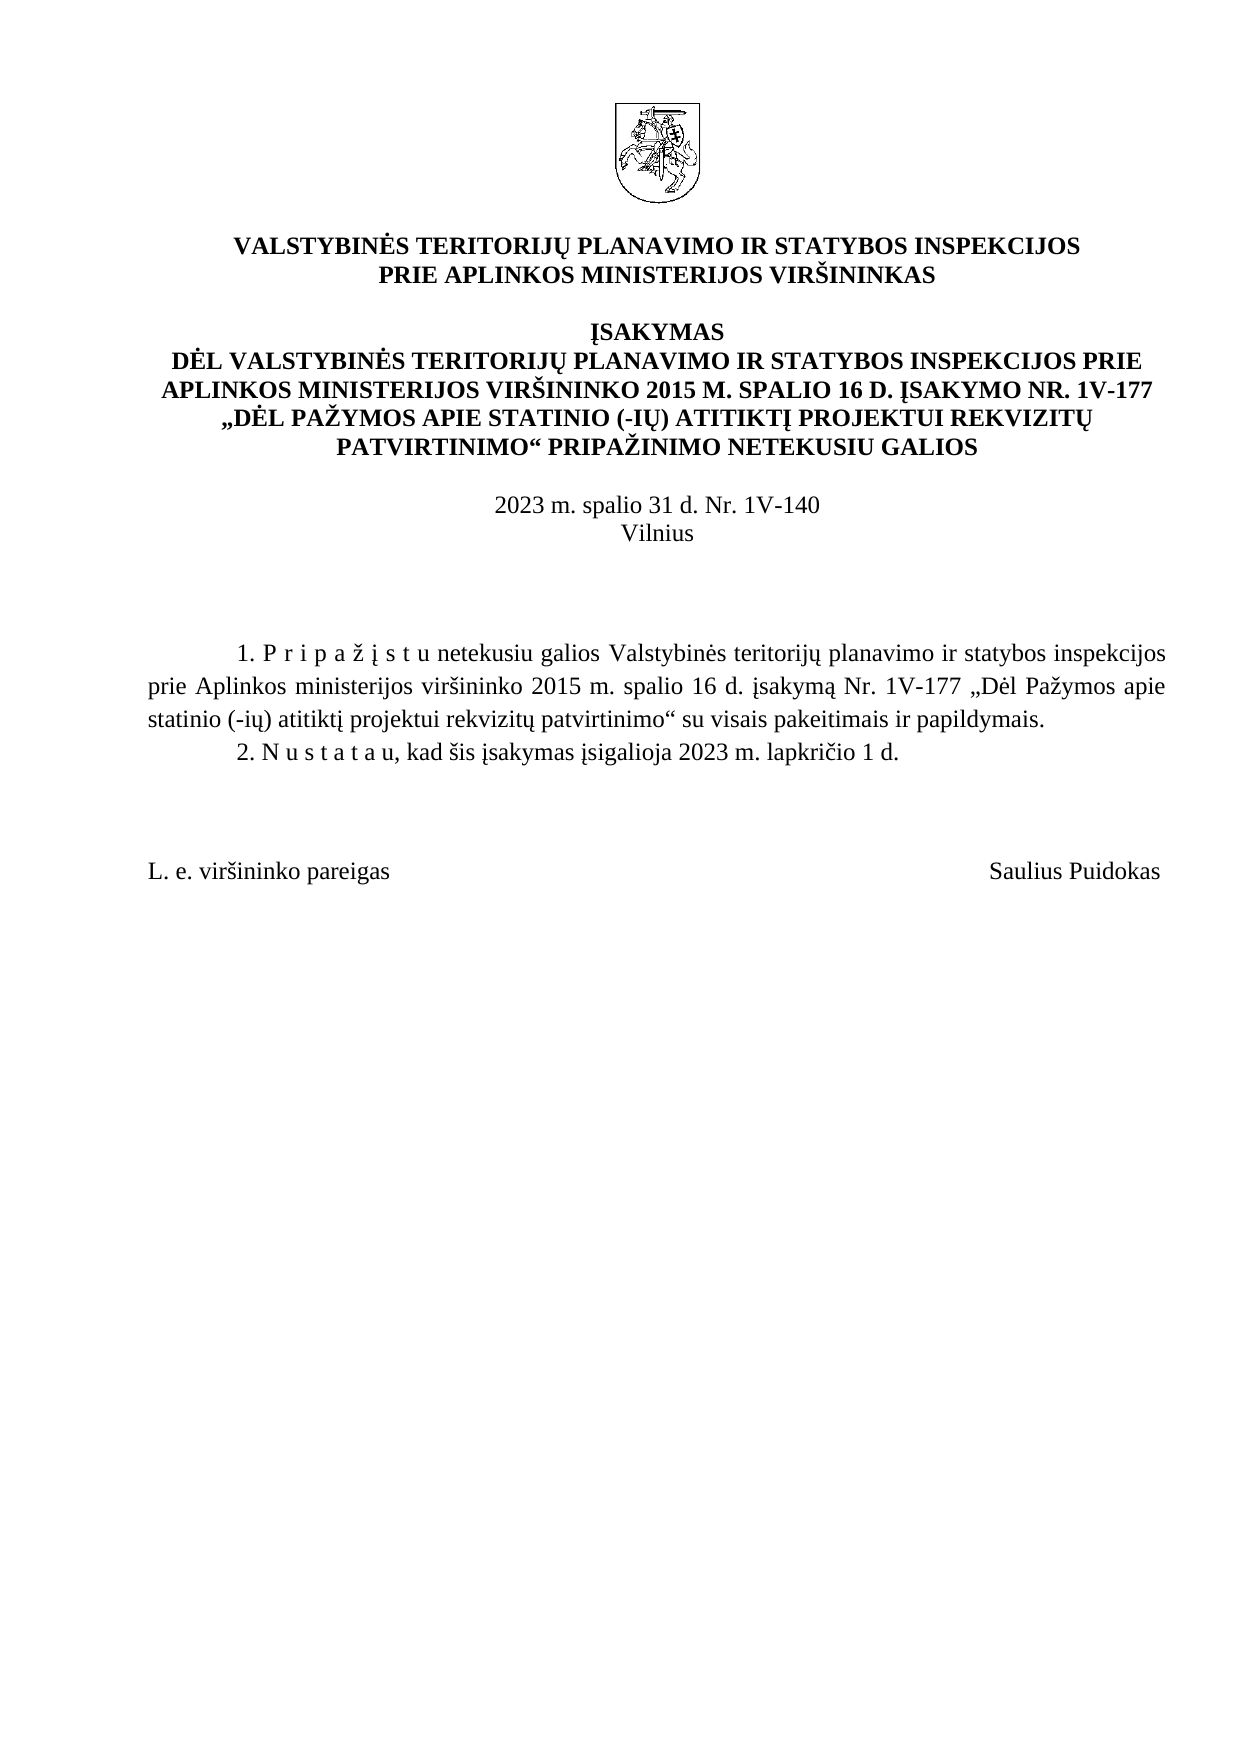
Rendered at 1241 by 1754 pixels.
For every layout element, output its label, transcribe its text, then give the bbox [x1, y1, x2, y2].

text 2023 m. spalio 31 d. Nr. 1V-140 [148, 490, 1167, 518]
text Vilnius [148, 518, 1167, 547]
text prie aplinkos ministerijos viršininkas [148, 260, 1167, 288]
text ĮSAKYMAS [148, 317, 1167, 346]
text 1. P r i p a ž į s t u netekusiu galios Valstybinės teritorijų planavimo ir statybos inspekcijos prie Aplinkos ministerijos viršininko 2015 m. spalio 16 d. įsakymą Nr. 1V-177 „Dėl Pažymos apie statinio (-ių) atitiktį projektui rekvizitų patvirtinimo“ su visais pakeitimais ir papildymais. [148, 638, 1167, 733]
text L. e. viršininko pareigas Saulius Puidokas [148, 856, 1167, 885]
text valstybinės teritorijų planavimo ir statybos inspekcijos [148, 231, 1167, 260]
text 2. N u s t a t a u, kad šis įsakymas įsigalioja 2023 m. lapkričio 1 d. [148, 737, 1167, 766]
text DĖL VALSTYBINĖS TERITORIJŲ PLANAVIMO IR STATYBOS INSPEKCIJOS PRIE APLINKOS MINISTERIJOS VIRŠININKO 2015 M. SPALIO 16 D. ĮSAKYMO NR. 1V-177 „DĖL PAŽYMOS APIE STATINIO (-IŲ) ATITIKTĮ PROJEKTUI REKVIZITŲ PATVIRTINIMO“ PRIPAŽINIMO NETEKUSIU GALIOS [148, 346, 1167, 461]
